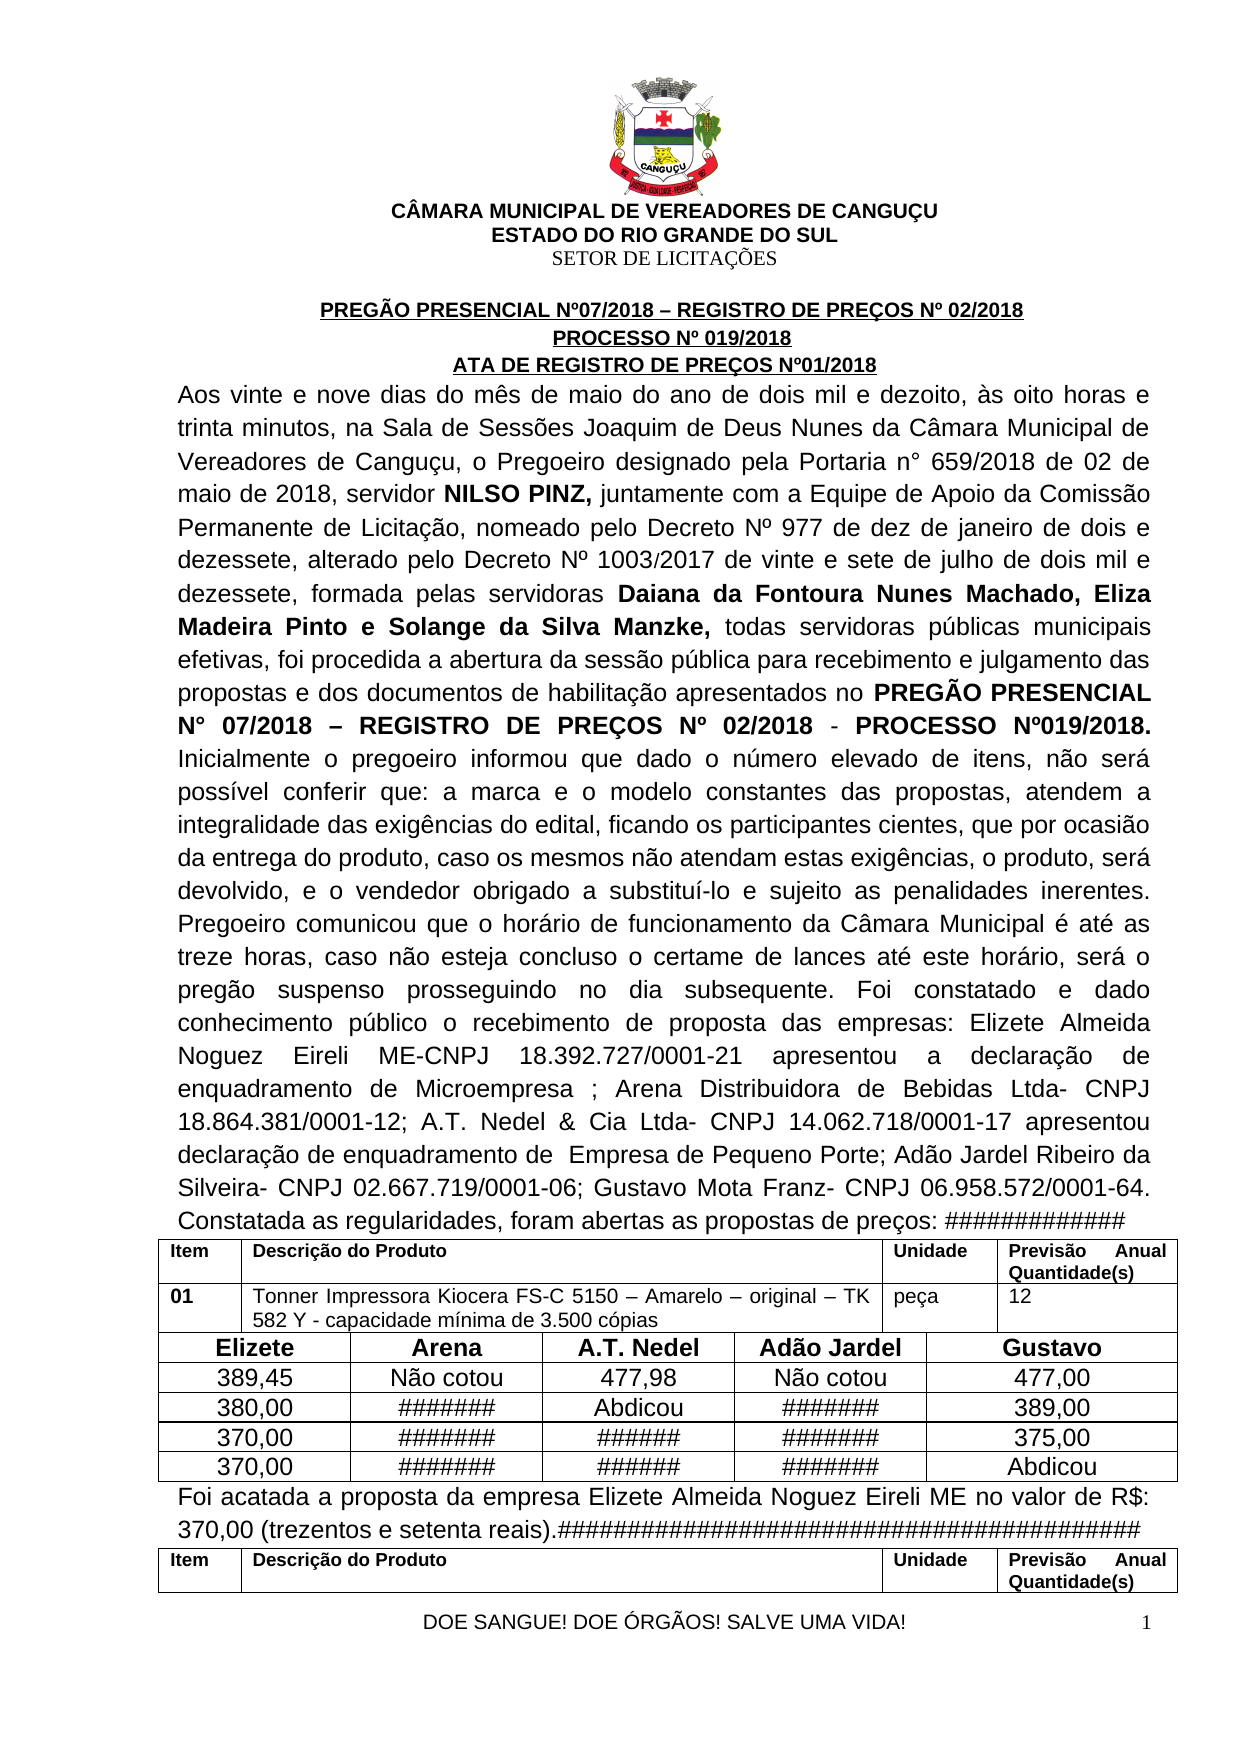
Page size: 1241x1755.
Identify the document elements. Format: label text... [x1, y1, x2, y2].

table_cell 477,98 [543, 1363, 734, 1392]
table_cell ###### [543, 1452, 734, 1481]
table_cell Não cotou [351, 1363, 542, 1392]
table_cell 370,00 [159, 1423, 350, 1451]
table_cell ####### [351, 1452, 542, 1481]
text ATA DE REGISTRO DE PREÇOS Nº01/2018 [177, 353, 1152, 377]
table_cell ####### [351, 1423, 542, 1451]
table_cell Não cotou [735, 1363, 926, 1392]
table_cell 01 [159, 1284, 241, 1332]
table_cell Abdicou [543, 1393, 734, 1421]
table_cell Gustavo [927, 1333, 1177, 1362]
table_cell 375,00 [927, 1423, 1177, 1451]
table_cell ###### [543, 1423, 734, 1451]
table_cell ####### [735, 1393, 926, 1421]
table_cell peça [883, 1284, 997, 1332]
text PROCESSO Nº 019/2018 [192, 325, 1152, 349]
table_cell Adão Jardel [735, 1333, 926, 1362]
table_cell 12 [998, 1284, 1177, 1332]
table_header Unidade [883, 1549, 997, 1592]
table_cell 380,00 [159, 1393, 350, 1421]
table_cell ####### [735, 1452, 926, 1481]
table_header Item [159, 1549, 241, 1592]
table_header Item [159, 1240, 241, 1283]
table_header Unidade [883, 1240, 997, 1283]
table_cell Tonner Impressora Kiocera FS-C 5150 – Amarelo – original – TK 582 Y - capacidade mínima de 3.500 cópias [242, 1284, 882, 1332]
table_cell Abdicou [927, 1452, 1177, 1481]
table_cell ####### [351, 1393, 542, 1421]
table_header Descrição do Produto [242, 1240, 882, 1283]
table_cell 389,45 [159, 1363, 350, 1392]
table_cell 370,00 [159, 1452, 350, 1481]
table_cell 477,00 [927, 1363, 1177, 1392]
table_cell Elizete [159, 1333, 350, 1362]
table_cell 389,00 [927, 1393, 1177, 1421]
table_header Previsão Anual Quantidade(s) [998, 1549, 1177, 1592]
table_cell A.T. Nedel [543, 1333, 734, 1362]
text Aos vinte e nove dias do mês de maio do ano de dois mil e dezoito, às oito horas e trinta minutos, na Sala de Sessões Joaquim de Deus Nunes da Câmara Municipal de Vereadores de Canguçu, o Pregoeiro designado pela Portaria n° 659/2018 de 02 de maio de 2018, servidor NILSO PINZ, juntamente com a Equipe de Apoio da Comissão Permanente de Licitação, nomeado pelo Decreto Nº 977 de dez de janeiro de dois e dezessete, alterado pelo Decreto Nº 1003/2017 de vinte e sete de julho de dois mil e dezessete, formada pelas servidoras Daiana da Fontoura Nunes Machado, Eliza Madeira Pinto e Solange da Silva Manzke, todas servidoras públicas municipais efetivas, foi procedida a abertura da sessão pública para recebimento e julgamento das propostas e dos documentos de habilitação apresentados no PREGÃO PRESENCIAL N° 07/2018 – REGISTRO DE PREÇOS Nº 02/2018 - PROCESSO Nº019/2018. Inicialmente o pregoeiro informou que dado o número elevado de itens, não será possível conferir que: a marca e o modelo constantes das propostas, atendem a integralidade das exigências do edital, ficando os participantes cientes, que por ocasião da entrega do produto, caso os mesmos não atendam estas exigências, o produto, será devolvido, e o vendedor obrigado a substituí-lo e sujeito as penalidades inerentes. Pregoeiro comunicou que o horário de funcionamento da Câmara Municipal é até as treze horas, caso não esteja concluso o certame de lances até este horário, será o pregão suspenso prosseguindo no dia subsequente. Foi constatado e dado conhecimento público o recebimento de proposta das empresas: Elizete Almeida Noguez Eireli ME-CNPJ 18.392.727/0001-21 apresentou a declaração de enquadramento de Microempresa ; Arena Distribuidora de Bebidas Ltda- CNPJ 18.864.381/0001-12; A.T. Nedel & Cia Ltda- CNPJ 14.062.718/0001-17 apresentou declaração de enquadramento de Empresa de Pequeno Porte; Adão Jardel Ribeiro da Silveira- CNPJ 02.667.719/0001-06; Gustavo Mota Franz- CNPJ 06.958.572/0001-64. Constatada as regularidades, foram abertas as propostas de preços: ############# [177, 380, 1152, 1235]
table_cell Arena [351, 1333, 542, 1362]
text Foi acatada a proposta da empresa Elizete Almeida Noguez Eireli ME no valor de R$: 370,00 (trezentos e setenta reais).########################################## [177, 1482, 1152, 1544]
table_header Previsão Anual Quantidade(s) [998, 1240, 1177, 1283]
table_header Descrição do Produto [242, 1549, 882, 1592]
table_cell ####### [735, 1423, 926, 1451]
text PREGÃO PRESENCIAL Nº07/2018 – REGISTRO DE PREÇOS Nº 02/2018 [192, 298, 1152, 322]
